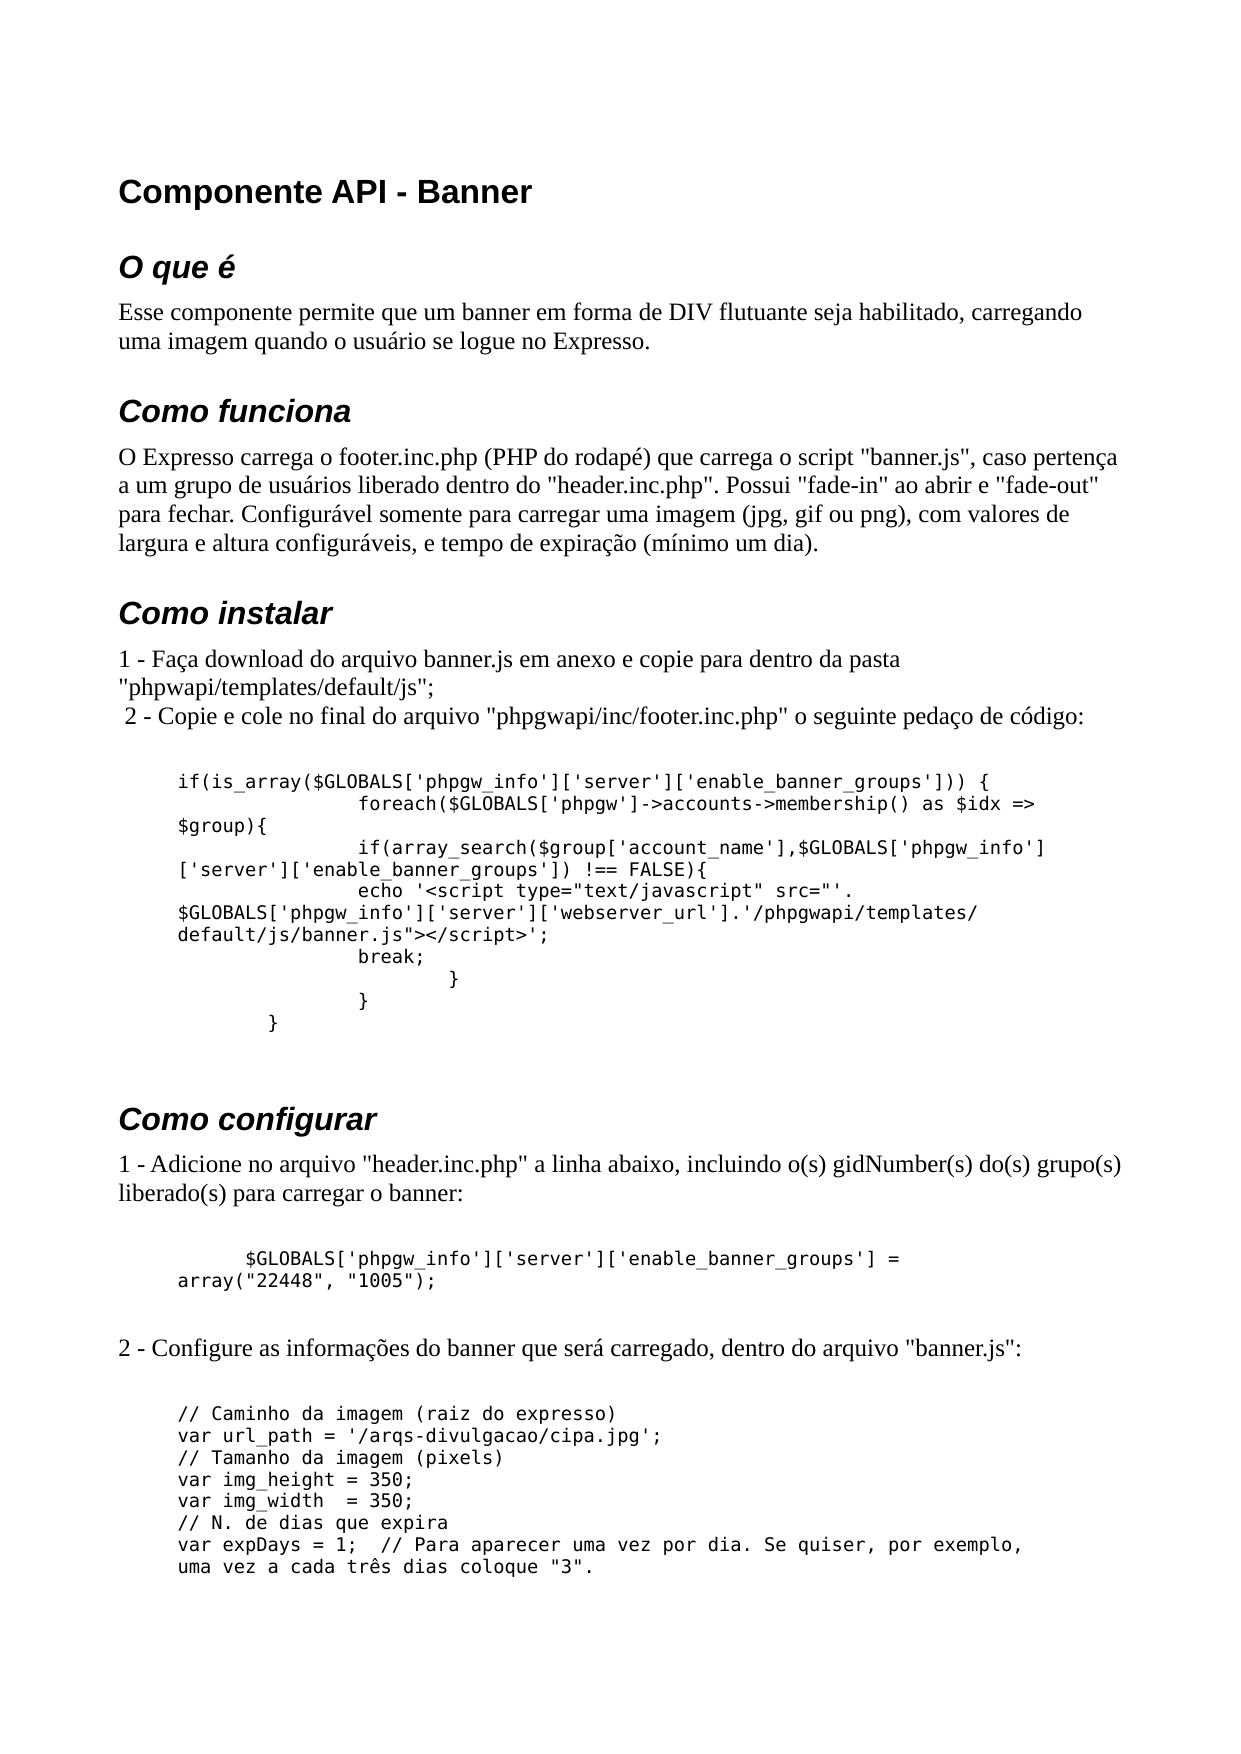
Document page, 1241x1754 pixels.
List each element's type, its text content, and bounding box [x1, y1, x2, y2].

subtitle O que é [118, 248, 1122, 285]
subtitle Componente API - Banner [118, 172, 1122, 211]
subtitle Como instalar [118, 594, 1122, 631]
subtitle Como funciona [118, 392, 1122, 429]
text // Caminho da imagem (raiz do expresso) var url_path = '/arqs-divulgacao/cipa.jpg'; // Tamanho da imagem (pixels) var img_height = 350; var img_width = 350; // N. de dias que expira var expDays = 1; // Para aparecer uma vez por dia. Se quiser, por exemplo, uma vez a cada três dias coloque "3". [177, 1403, 1063, 1578]
text O Expresso carrega o footer.inc.php (PHP do rodapé) que carrega o script "banner.js", caso pertença a um grupo de usuários liberado dentro do "header.inc.php". Possui "fade-in" ao abrir e "fade-out" para fechar. Configurável somente para carregar uma imagem (jpg, gif ou png), com valores de largura e altura configuráveis, e tempo de expiração (mínimo um dia). [118, 442, 1122, 557]
text 1 - Adicione no arquivo "header.inc.php" a linha abaixo, incluindo o(s) gidNumber(s) do(s) grupo(s) liberado(s) para carregar o banner: [118, 1149, 1122, 1236]
text 2 - Configure as informações do banner que será carregado, dentro do arquivo "banner.js": [118, 1333, 1122, 1391]
text Esse componente permite que um banner em forma de DIV flutuante seja habilitado, carregando uma imagem quando o usuário se logue no Expresso. [118, 297, 1122, 355]
text 1 - Faça download do arquivo banner.js em anexo e copie para dentro da pasta "phpwapi/templates/default/js"; 2 - Copie e cole no final do arquivo "phpgwapi/inc/footer.inc.php" o seguinte pedaço de código: [118, 644, 1122, 759]
subtitle Como configurar [118, 1100, 1122, 1137]
text $GLOBALS['phpgw_info']['server']['enable_banner_groups'] = array("22448", "1005"); [177, 1248, 1063, 1292]
text if(is_array($GLOBALS['phpgw_info']['server']['enable_banner_groups'])) { foreach($GLOBALS['phpgw']->accounts->membership() as $idx => $group){ if(array_search($group['account_name'],$GLOBALS['phpgw_info']['server']['enable_banner_groups']) !== FALSE){ echo '<script type="text/javascript" src="'.$GLOBALS['phpgw_info']['server']['webserver_url'].'/phpgwapi/templates/default/js/banner.js"></script>'; break; } } } [177, 771, 1063, 1034]
